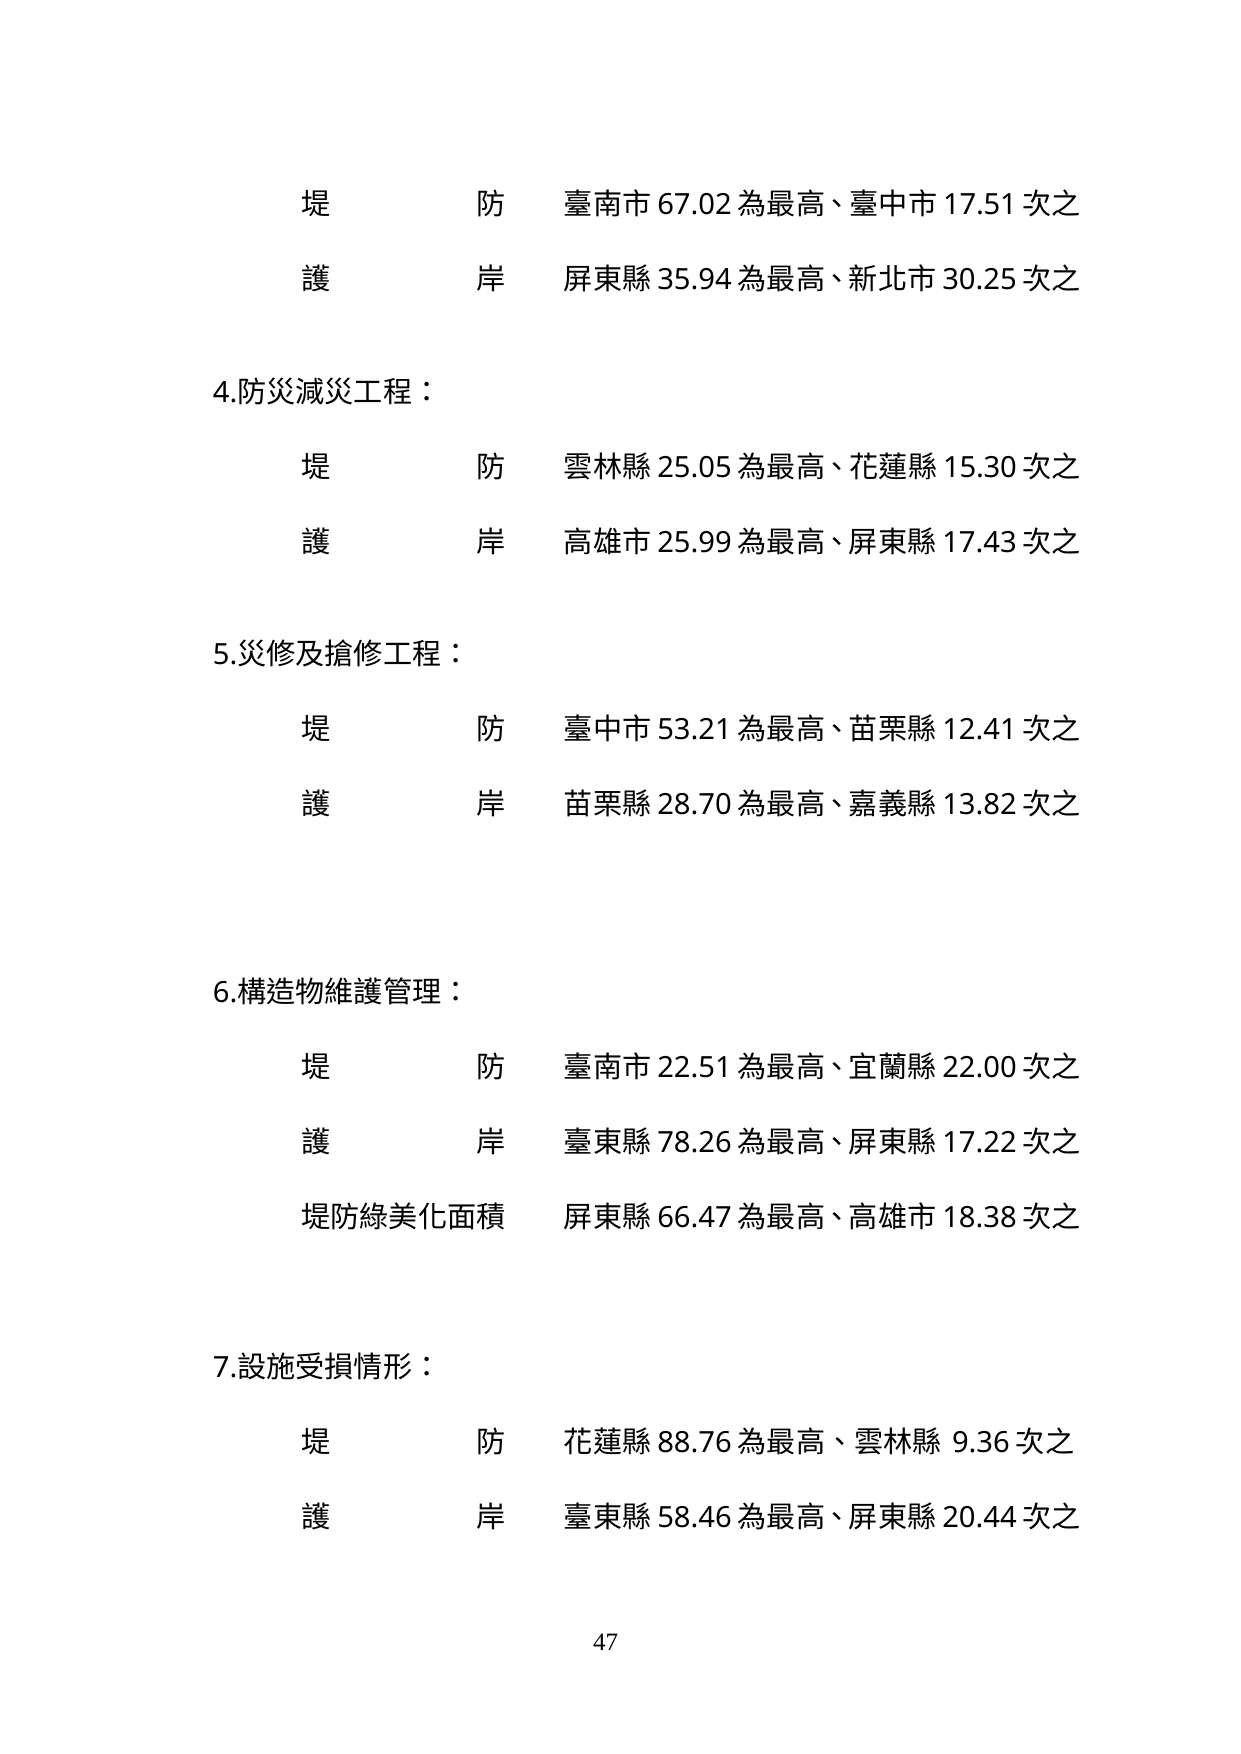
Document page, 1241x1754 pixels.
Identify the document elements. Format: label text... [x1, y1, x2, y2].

text 堤 防 雲林縣25.05為最高、花蓮縣15.30次之 [301, 427, 1081, 502]
text 6.構造物維護管理： [213, 952, 1081, 1027]
text 堤 防 臺南市22.51為最高、宜蘭縣22.00次之 [301, 1027, 1081, 1102]
text 堤防綠美化面積 屏東縣66.47為最高、高雄市18.38次之 [301, 1177, 1081, 1252]
text 堤 防 臺南市67.02為最高、臺中市17.51次之 [301, 164, 1081, 239]
text 5.災修及搶修工程： [213, 614, 1081, 689]
text 護 岸 苗栗縣28.70為最高、嘉義縣13.82次之 [301, 764, 1081, 839]
text 7.設施受損情形： [213, 1327, 1081, 1402]
text 護 岸 屏東縣35.94為最高、新北市30.25次之 [301, 239, 1081, 314]
text 護 岸 臺東縣58.46為最高、屏東縣20.44次之 [301, 1477, 1081, 1552]
text 護 岸 臺東縣78.26為最高、屏東縣17.22次之 [301, 1102, 1081, 1177]
text 4.防災減災工程： [213, 352, 1081, 427]
text 護 岸 高雄市25.99為最高、屏東縣17.43次之 [301, 502, 1081, 577]
text 堤 防 花蓮縣88.76為最高、雲林縣 9.36次之 [301, 1402, 1081, 1477]
text 堤 防 臺中市53.21為最高、苗栗縣12.41次之 [301, 689, 1081, 764]
